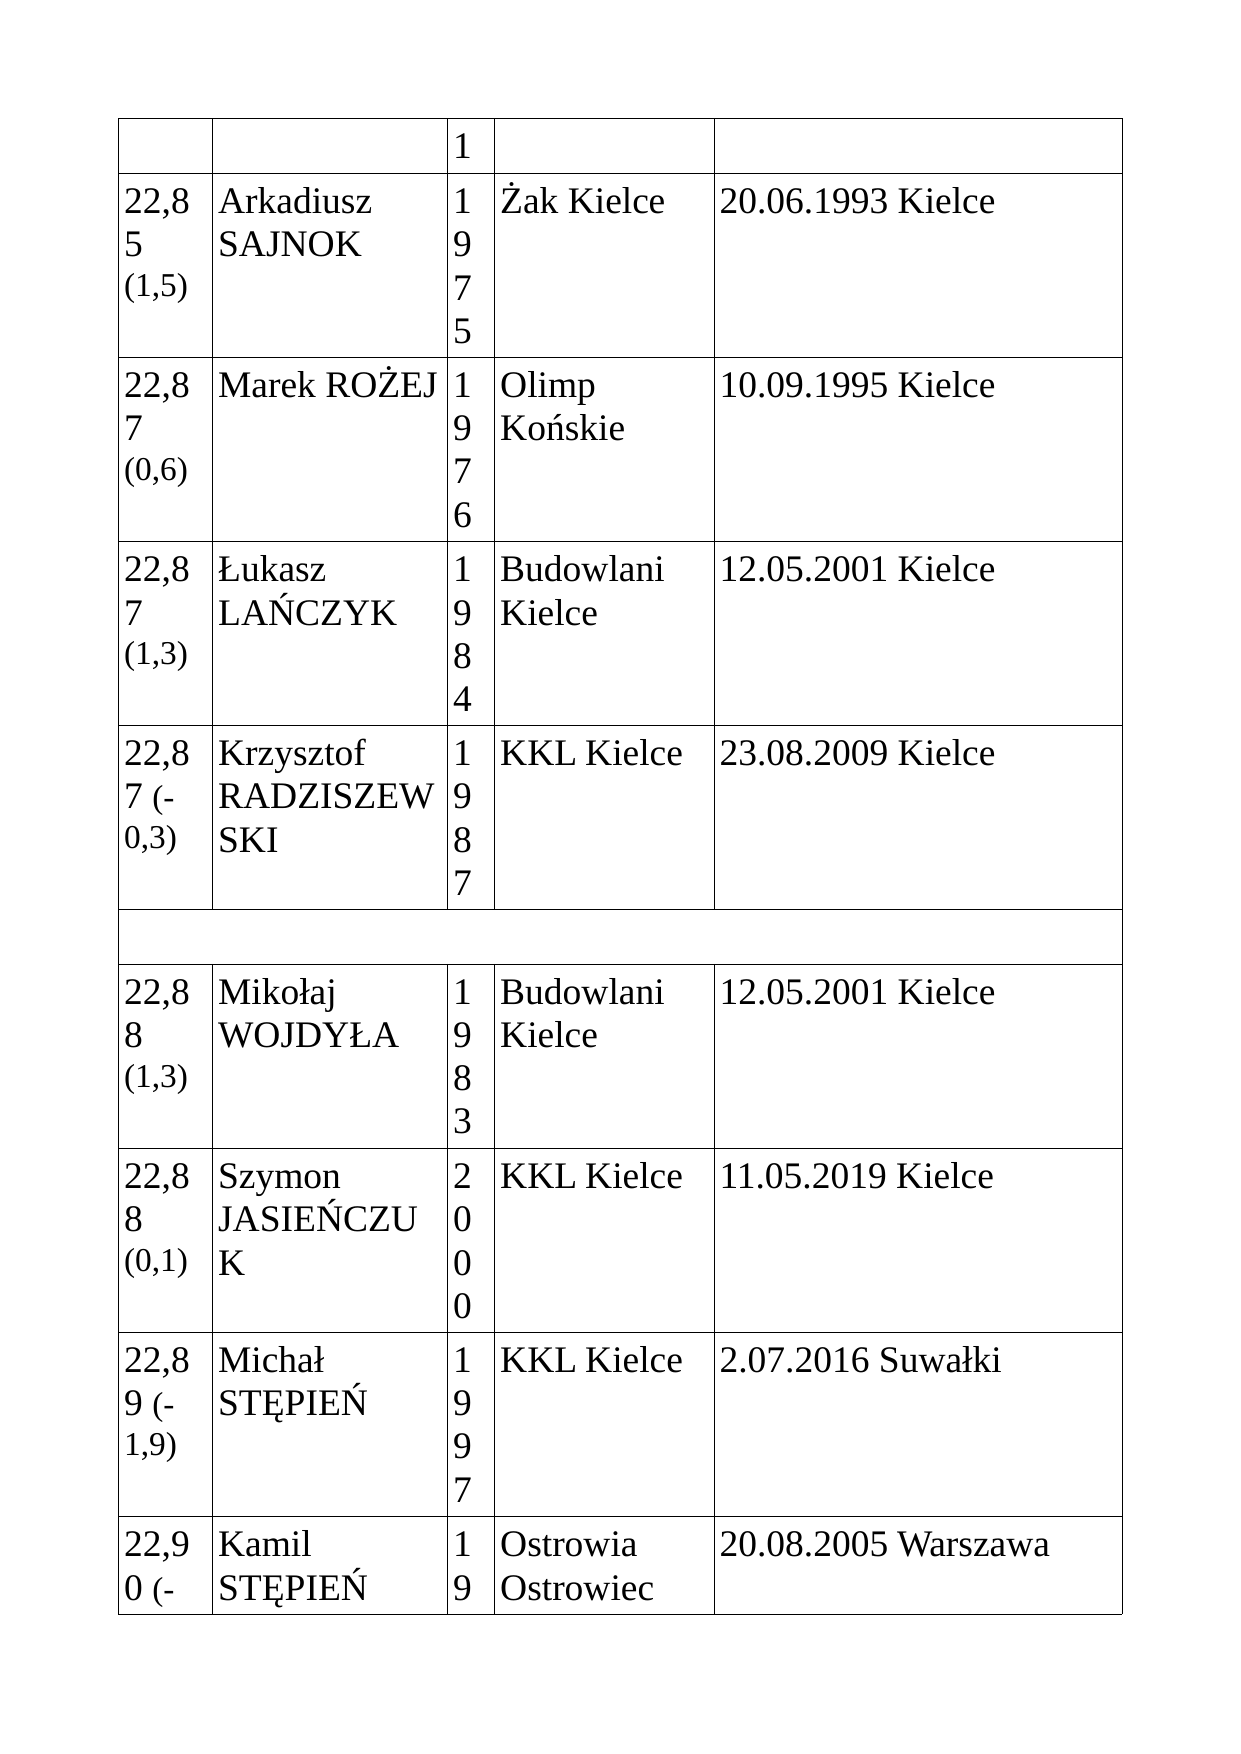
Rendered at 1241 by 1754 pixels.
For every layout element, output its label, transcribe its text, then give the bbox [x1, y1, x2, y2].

table_cell 12.05.2001 Kielce [715, 965, 1122, 1148]
table_cell 2.07.2016 Suwałki [715, 1333, 1122, 1516]
table_cell Michał STĘPIEŃ [213, 1333, 447, 1516]
table_cell 20.08.2005 Warszawa [715, 1517, 1122, 1614]
table_cell 22,87 (-0,3) [119, 726, 212, 909]
table_cell KKL Kielce [495, 726, 714, 909]
table_cell [213, 119, 447, 173]
table_cell Arkadiusz SAJNOK [213, 174, 447, 357]
table_cell 1997 [448, 1333, 494, 1516]
table_cell 1984 [448, 542, 494, 725]
table_cell 22,87 (0,6) [119, 358, 212, 541]
table_cell 22,85 (1,5) [119, 174, 212, 357]
table_cell Budowlani Kielce [495, 542, 714, 725]
table_cell 1976 [448, 358, 494, 541]
table_cell Marek ROŻEJ [213, 358, 447, 541]
table_cell 1987 [448, 726, 494, 909]
table_cell 1975 [448, 174, 494, 357]
table_cell [495, 119, 714, 173]
table_cell Kamil STĘPIEŃ [213, 1517, 447, 1614]
table_cell KKL Kielce [495, 1333, 714, 1516]
table_cell Ostrowia Ostrowiec [495, 1517, 714, 1614]
table_cell 22,87 (1,3) [119, 542, 212, 725]
table_cell 19 [448, 1517, 494, 1614]
table_cell [715, 119, 1122, 173]
table_cell Szymon JASIEŃCZUK [213, 1149, 447, 1332]
table_cell 20.06.1993 Kielce [715, 174, 1122, 357]
table_cell Budowlani Kielce [495, 965, 714, 1148]
table_cell 23.08.2009 Kielce [715, 726, 1122, 909]
table_cell 11.05.2019 Kielce [715, 1149, 1122, 1332]
table_cell 22,88 (1,3) [119, 965, 212, 1148]
table_cell 12.05.2001 Kielce [715, 542, 1122, 725]
table_cell 10.09.1995 Kielce [715, 358, 1122, 541]
table_cell 1983 [448, 965, 494, 1148]
table_cell [119, 910, 1122, 964]
table_cell [119, 119, 212, 173]
table_cell 22,89 (-1,9) [119, 1333, 212, 1516]
table_cell 22,88 (0,1) [119, 1149, 212, 1332]
table_cell Łukasz LAŃCZYK [213, 542, 447, 725]
table_cell Żak Kielce [495, 174, 714, 357]
table_cell Mikołaj WOJDYŁA [213, 965, 447, 1148]
table_cell Krzysztof RADZISZEWSKI [213, 726, 447, 909]
table_cell 2000 [448, 1149, 494, 1332]
table_cell KKL Kielce [495, 1149, 714, 1332]
table_cell Olimp Końskie [495, 358, 714, 541]
table_cell 22,90 (- [119, 1517, 212, 1614]
table_cell 1 [448, 119, 494, 173]
